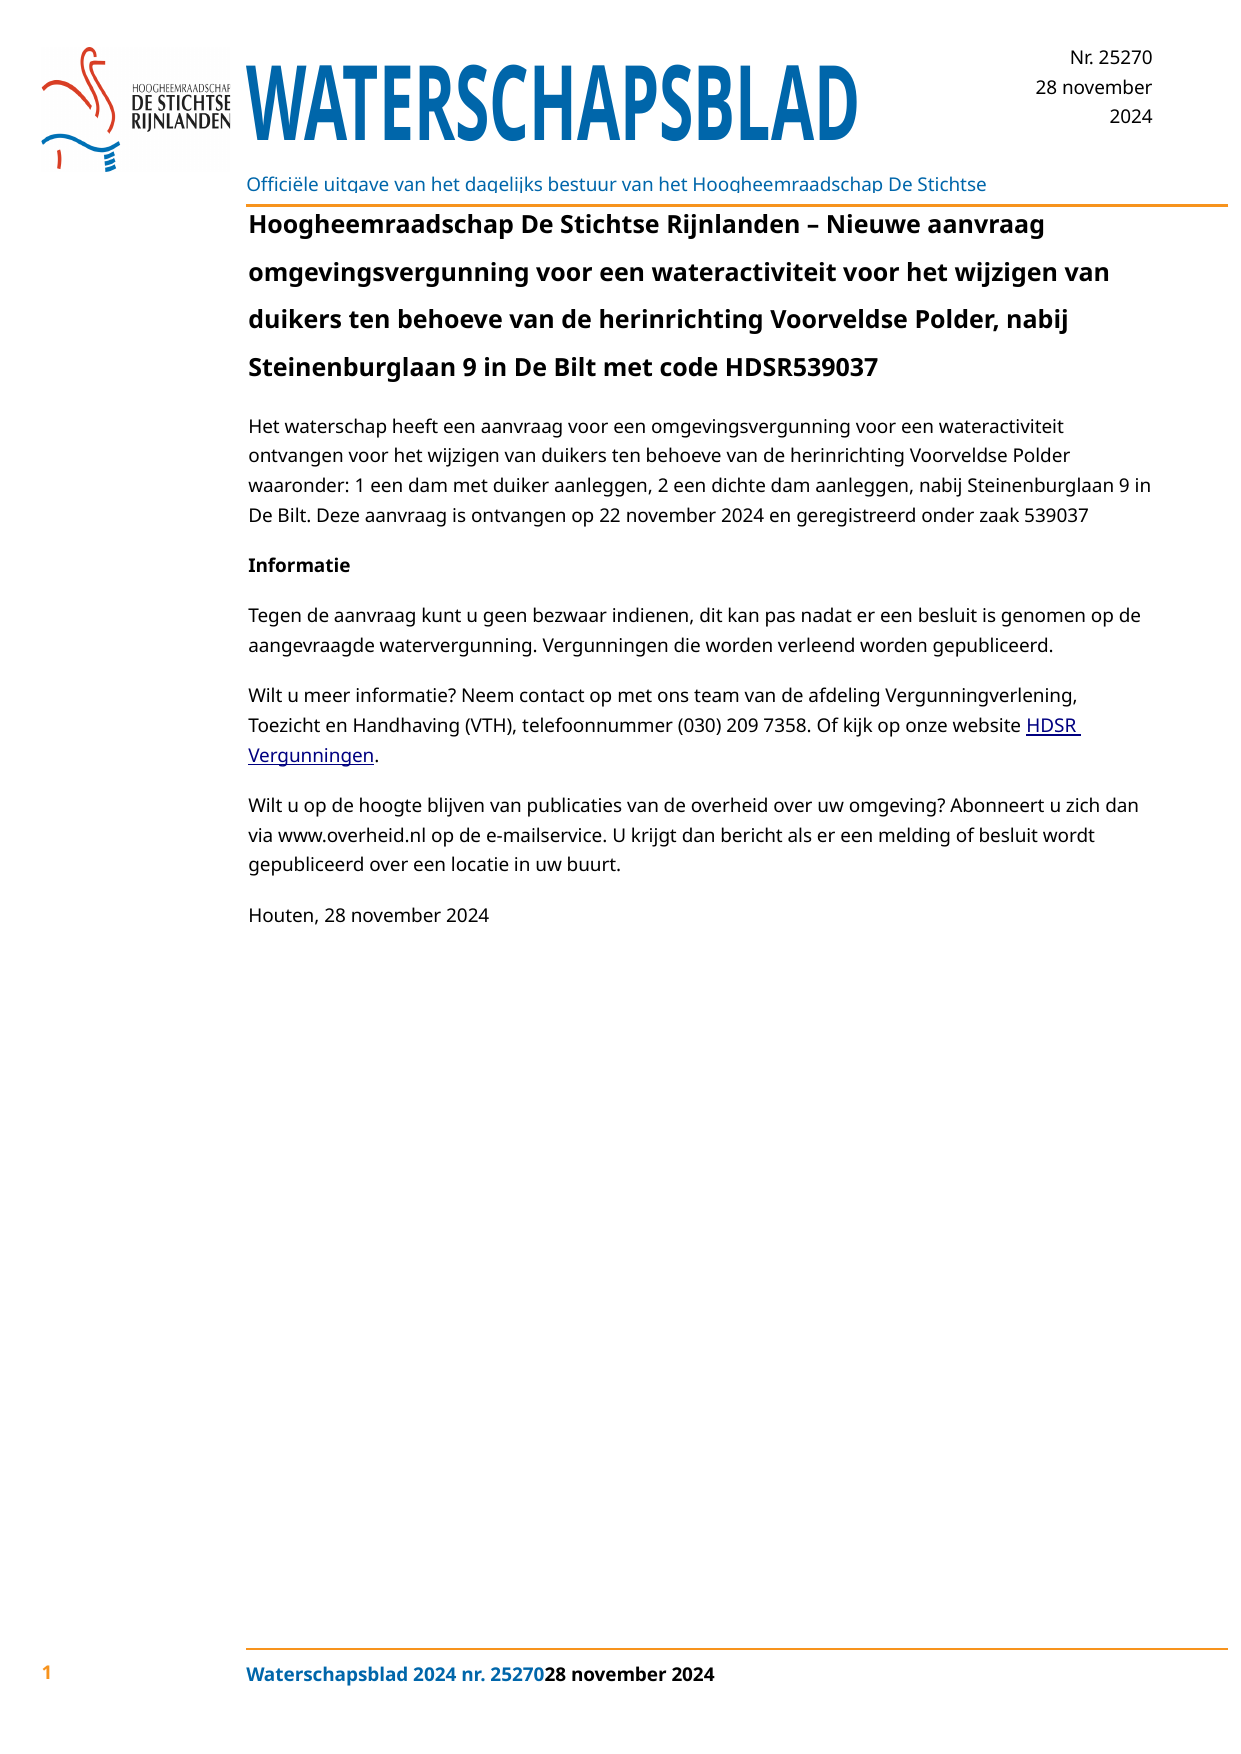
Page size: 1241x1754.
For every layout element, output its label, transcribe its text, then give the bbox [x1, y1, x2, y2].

text Het waterschap heeft een aanvraag voor een omgevingsvergunning voor een wateractiviteit ontvangen voor het wijzigen van duikers ten behoeve van de herinrichting Voorveldse Polder waaronder: 1 een dam met duiker aanleggen, 2 een dichte dam aanleggen, nabij Steinenburglaan 9 in De Bilt. Deze aanvraag is ontvangen op 22 november 2024 en geregistreerd onder zaak 539037 [248, 413, 1152, 528]
text Tegen de aanvraag kunt u geen bezwaar indienen, dit kan pas nadat er een besluit is genomen op de aangevraagde watervergunning. Vergunningen die worden verleend worden gepubliceerd. [248, 603, 1152, 658]
text Informatie [248, 552, 1152, 578]
text Hoogheemraadschap De Stichtse Rijnlanden – Nieuwe aanvraag omgevingsvergunning voor een wateractiviteit voor het wijzigen van duikers ten behoeve van de herinrichting Voorveldse Polder, nabij Steinenburglaan 9 in De Bilt met code HDSR539037 [248, 207, 1152, 384]
picture [41, 47, 231, 172]
text Houten, 28 november 2024 [248, 902, 1152, 928]
text Wilt u meer informatie? Neem contact op met ons team van de afdeling Vergunningverlening, Toezicht en Handhaving (VTH), telefoonnummer (030) 209 7358. Of kijk op onze website HDSR Vergunningen. [248, 683, 1152, 768]
text Wilt u op de hoogte blijven van publicaties van de overheid over uw omgeving? Abonneert u zich dan via www.overheid.nl op de e-mailservice. U krijgt dan bericht als er een melding of besluit wordt gepubliceerd over een locatie in uw buurt. [248, 792, 1152, 877]
